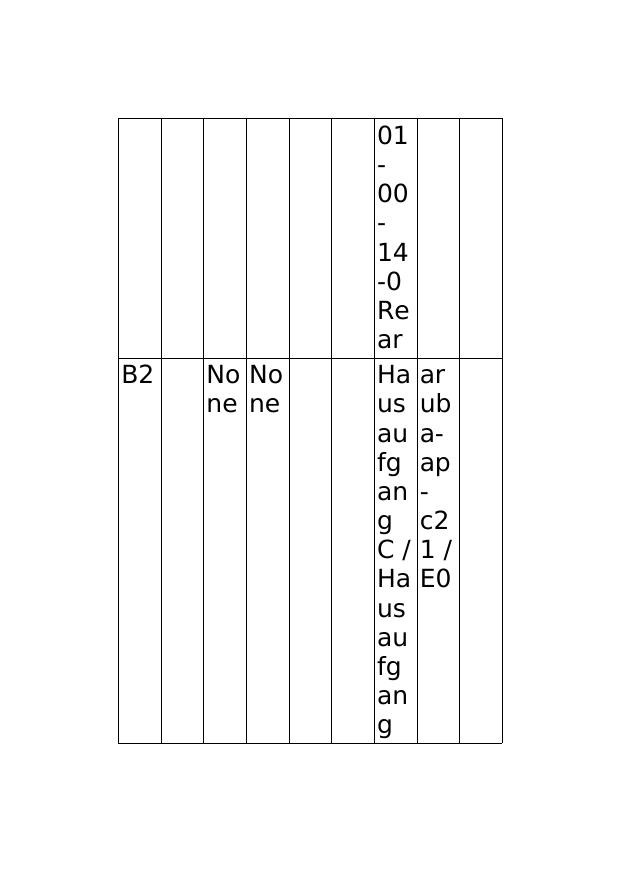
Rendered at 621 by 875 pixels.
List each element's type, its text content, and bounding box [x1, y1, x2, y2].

table_cell None [247, 359, 289, 742]
table_cell [290, 119, 331, 357]
table_cell [332, 359, 374, 742]
table_cell [247, 119, 289, 357]
table_cell B2 [119, 359, 161, 742]
table_cell [119, 119, 161, 357]
table_cell [332, 119, 374, 357]
table_cell None [204, 359, 246, 742]
table_cell [460, 359, 502, 742]
table_cell [162, 359, 203, 742]
table_cell [460, 119, 502, 357]
table_cell 01-00-14-0 Rear [375, 119, 417, 357]
table_cell [290, 359, 331, 742]
table_cell aruba-ap-c21 / E0 [418, 359, 459, 742]
table_cell [162, 119, 203, 357]
table_cell Hausaufgang C / Hausaufgang [375, 359, 417, 742]
table_cell [204, 119, 246, 357]
table_cell [418, 119, 459, 357]
